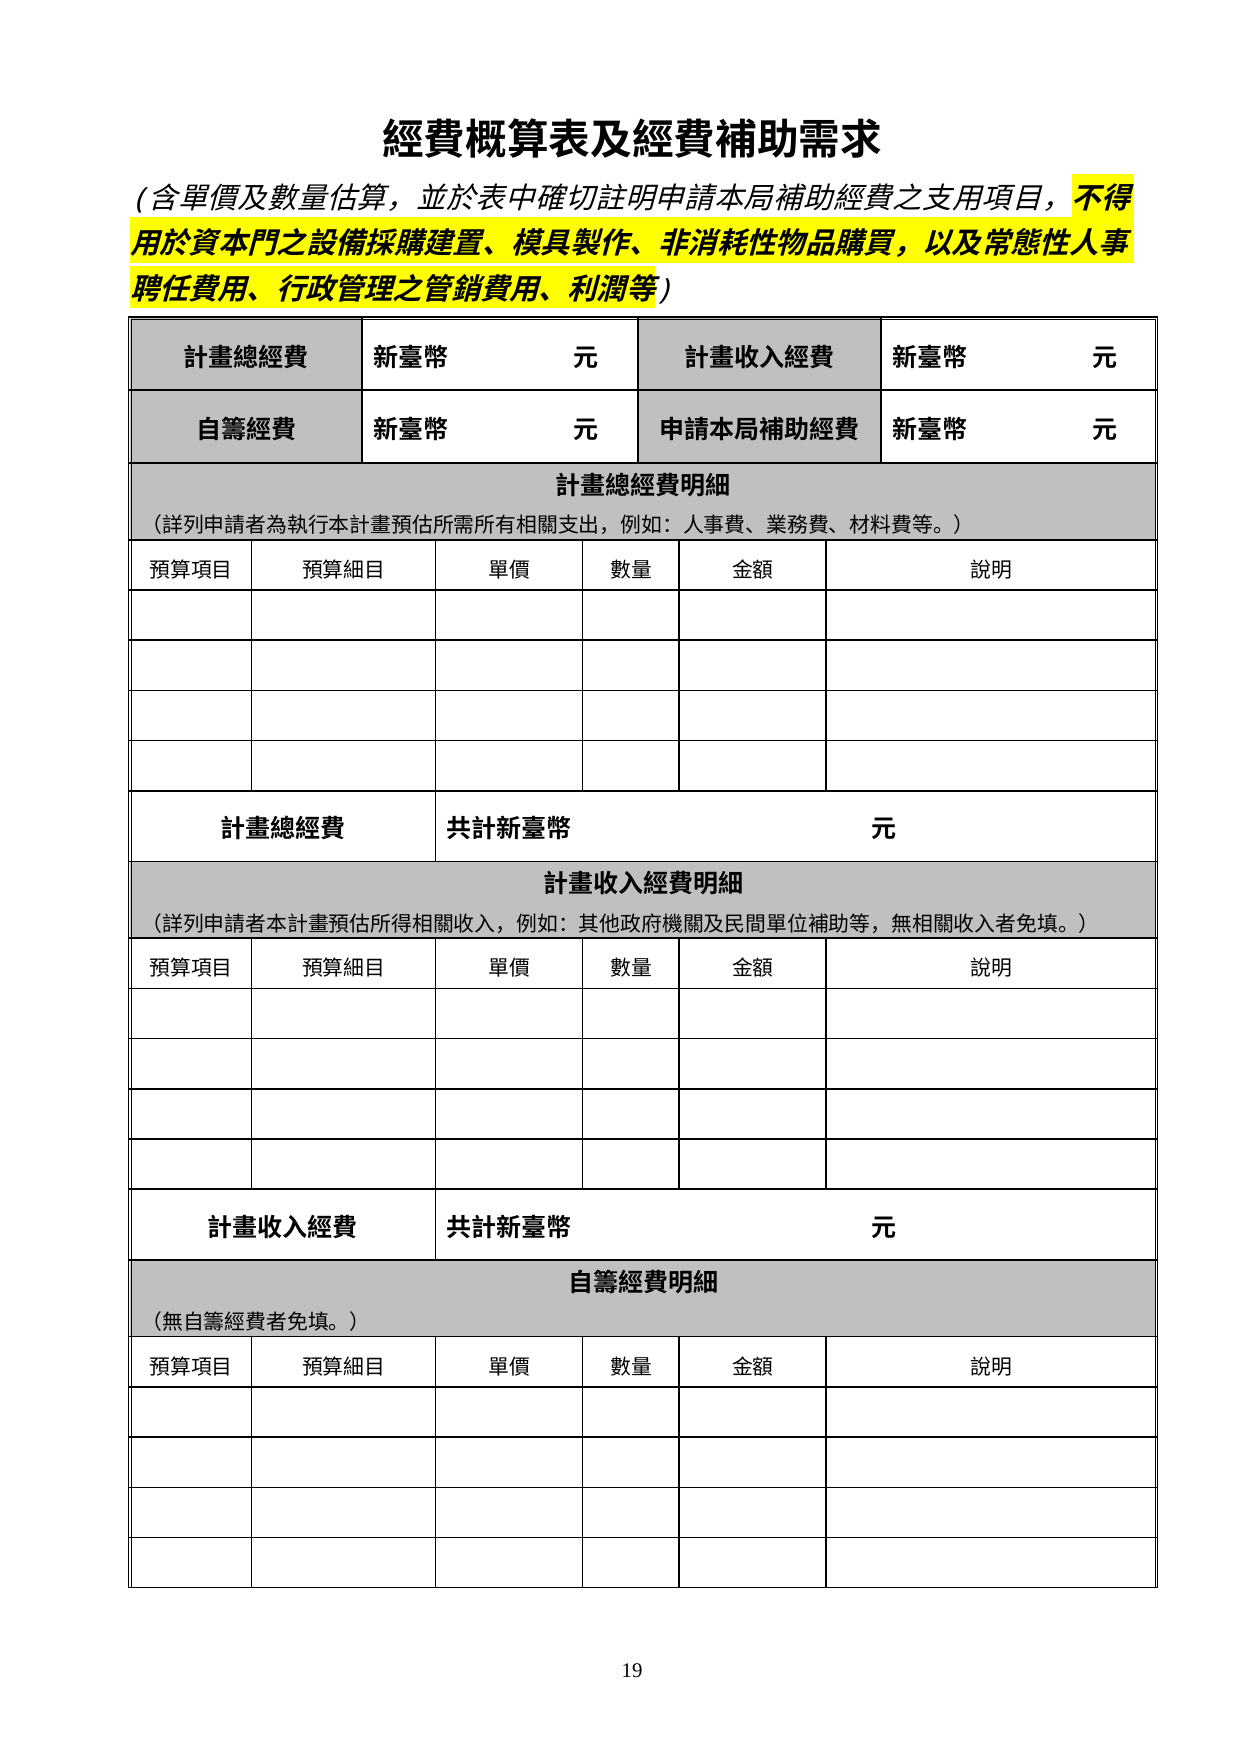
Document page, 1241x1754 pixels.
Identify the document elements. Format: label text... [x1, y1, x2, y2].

table_cell [132, 1388, 251, 1436]
table_cell [436, 1039, 582, 1088]
text 經費概算表及經費補助需求 [130, 118, 1134, 164]
table_cell [132, 591, 251, 639]
table_cell [436, 591, 582, 639]
table_cell [252, 989, 435, 1038]
table_cell [583, 641, 678, 689]
table_cell 預算項目 [132, 1337, 251, 1386]
table_cell [132, 1488, 251, 1537]
table_cell [436, 1538, 582, 1587]
table_cell [827, 1388, 1155, 1436]
table_cell [252, 1140, 435, 1188]
table_cell [680, 989, 825, 1038]
table_cell [583, 989, 678, 1038]
table_cell [680, 1538, 825, 1587]
table_cell [680, 1090, 825, 1138]
table_cell 說明 [827, 939, 1155, 987]
table_cell [680, 641, 825, 689]
table_cell 單價 [436, 541, 582, 589]
table_cell [252, 691, 435, 740]
table_cell [680, 1488, 825, 1537]
table_cell [583, 591, 678, 639]
table_cell [252, 1538, 435, 1587]
table_cell [436, 741, 582, 790]
table_cell [132, 989, 251, 1038]
table_cell [436, 1140, 582, 1188]
table_cell [827, 1090, 1155, 1138]
table_cell 預算細目 [252, 1337, 435, 1386]
table_header 新臺幣 元 [882, 320, 1155, 389]
table_cell 新臺幣 元 [882, 391, 1155, 462]
table_cell [436, 1488, 582, 1537]
table_cell [583, 1438, 678, 1486]
table_cell [132, 1140, 251, 1188]
table_cell [132, 1039, 251, 1088]
table_cell [583, 1388, 678, 1436]
table_cell 數量 [583, 541, 678, 589]
table_cell [680, 1039, 825, 1088]
table_cell 單價 [436, 939, 582, 987]
table_cell [132, 1090, 251, 1138]
table_cell [827, 641, 1155, 689]
table_cell [680, 1438, 825, 1486]
table_cell 自籌經費 [132, 391, 361, 462]
table_header 計畫總經費 [132, 320, 361, 389]
table_cell [827, 1140, 1155, 1188]
table_cell 預算項目 [132, 541, 251, 589]
table_cell 說明 [827, 541, 1155, 589]
table_cell [252, 1488, 435, 1537]
table_cell 說明 [827, 1337, 1155, 1386]
table_cell [132, 1538, 251, 1587]
table_cell [436, 989, 582, 1038]
table_cell [132, 691, 251, 740]
table_cell [132, 741, 251, 790]
table_cell [827, 741, 1155, 790]
table_cell [583, 741, 678, 790]
table_cell [252, 1090, 435, 1138]
table_cell 自籌經費明細 （無自籌經費者免填。） [132, 1261, 1155, 1336]
table_cell [252, 641, 435, 689]
table_cell [827, 691, 1155, 740]
table_cell 金額 [680, 1337, 825, 1386]
table_cell [680, 691, 825, 740]
table_cell [827, 1438, 1155, 1486]
table_cell [583, 691, 678, 740]
table_cell [436, 691, 582, 740]
table_cell [583, 1488, 678, 1537]
table_cell [827, 1039, 1155, 1088]
table_cell 金額 [680, 939, 825, 987]
table_cell [252, 1438, 435, 1486]
table_cell 預算項目 [132, 939, 251, 987]
table_cell [827, 1538, 1155, 1587]
table_cell 申請本局補助經費 [639, 391, 880, 462]
table_cell [680, 1388, 825, 1436]
table_cell [132, 641, 251, 689]
table_cell [252, 1388, 435, 1436]
table_cell 數量 [583, 939, 678, 987]
table_cell [132, 1438, 251, 1486]
table_cell [252, 1039, 435, 1088]
table_cell [436, 1090, 582, 1138]
table_cell [436, 1438, 582, 1486]
table_cell 預算細目 [252, 541, 435, 589]
table_cell [436, 641, 582, 689]
table_cell [252, 741, 435, 790]
table_cell 預算細目 [252, 939, 435, 987]
table_cell 數量 [583, 1337, 678, 1386]
table_cell [827, 989, 1155, 1038]
table_cell 計畫總經費 [132, 792, 435, 861]
table_cell [583, 1039, 678, 1088]
table_header 新臺幣 元 [363, 320, 637, 389]
table_cell [680, 741, 825, 790]
table_cell [827, 591, 1155, 639]
table_cell 新臺幣 元 [363, 391, 637, 462]
table_cell [583, 1538, 678, 1587]
table_cell [680, 591, 825, 639]
table_cell [583, 1140, 678, 1188]
table_cell [583, 1090, 678, 1138]
table_cell 計畫收入經費 [132, 1190, 435, 1259]
table_cell [680, 1140, 825, 1188]
table_header 計畫收入經費 [639, 320, 880, 389]
table_cell [436, 1388, 582, 1436]
table_cell 共計新臺幣 元 [436, 792, 1155, 861]
table_cell 金額 [680, 541, 825, 589]
text (含單價及數量估算，並於表中確切註明申請本局補助經費之支用項目，不得用於資本門之設備採購建置、模具製作、非消耗性物品購買，以及常態性人事聘任費用、行政管理之管銷費用、利潤等) [130, 171, 1134, 309]
table_cell 共計新臺幣 元 [436, 1190, 1155, 1259]
table_cell [827, 1488, 1155, 1537]
table_cell 計畫總經費明細 （詳列申請者為執行本計畫預估所需所有相關支出，例如：人事費、業務費、材料費等。） [132, 464, 1155, 539]
table_cell 單價 [436, 1337, 582, 1386]
table_cell [252, 591, 435, 639]
